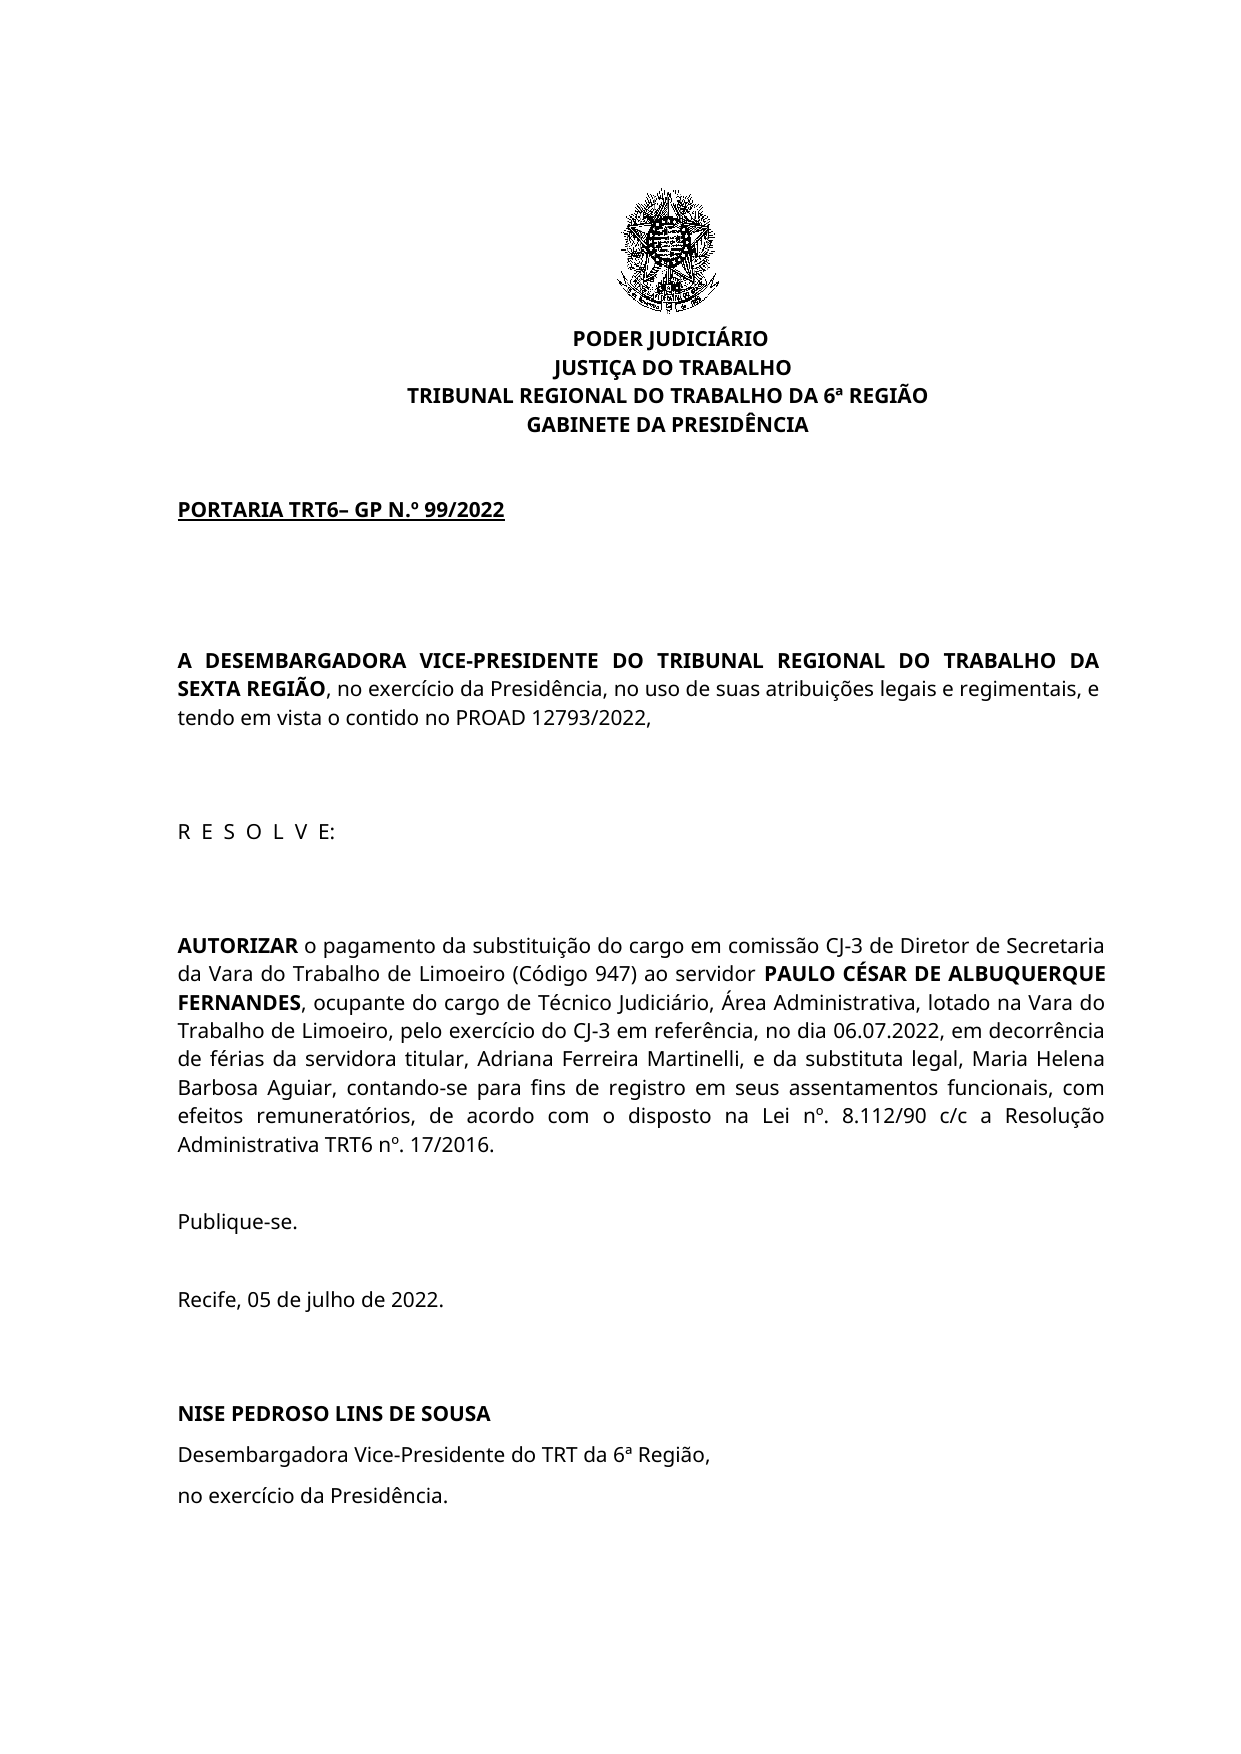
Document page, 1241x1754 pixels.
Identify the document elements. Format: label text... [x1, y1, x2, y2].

text TRIBUNAL REGIONAL DO TRABALHO DA 6ª REGIÃO [177, 381, 1158, 410]
text no exercício da Presidência. [177, 1481, 1106, 1509]
text AUTORIZAR o pagamento da substituição do cargo em comissão CJ-3 de Diretor de Secretaria da Vara do Trabalho de Limoeiro (Código 947) ao servidor PAULO CÉSAR DE ALBUQUERQUE FERNANDES, ocupante do cargo de Técnico Judiciário, Área Administrativa, lotado na Vara do Trabalho de Limoeiro, pelo exercício do CJ-3 em referência, no dia 06.07.2022, em decorrência de férias da servidora titular, Adriana Ferreira Martinelli, e da substituta legal, Maria Helena Barbosa Aguiar, contando-se para fins de registro em seus assentamentos funcionais, com efeitos remuneratórios, de acordo com o disposto na Lei nº. 8.112/90 c/c a Resolução Administrativa TRT6 nº. 17/2016. [177, 931, 1106, 1158]
text Recife, 05 de julho de 2022. [177, 1285, 1106, 1313]
text NISE PEDROSO LINS DE SOUSA [177, 1399, 1106, 1427]
text JUSTIÇA DO TRABALHO [177, 353, 1158, 381]
text R E S O L V E: [177, 817, 1106, 845]
text A DESEMBARGADORA VICE-PRESIDENTE DO TRIBUNAL REGIONAL DO TRABALHO DA SEXTA REGIÃO, no exercício da Presidência, no uso de suas atribuições legais e regimentais, e tendo em vista o contido no PROAD 12793/2022, [177, 646, 1100, 731]
text Desembargadora Vice-Presidente do TRT da 6ª Região, [177, 1440, 1106, 1468]
text Publique-se. [177, 1207, 1106, 1236]
text GABINETE DA PRESIDÊNCIA [177, 410, 1158, 438]
text PORTARIA TRT6– GP N.º 99/2022 [177, 495, 1106, 524]
text PODER JUDICIÁRIO [177, 324, 1158, 353]
